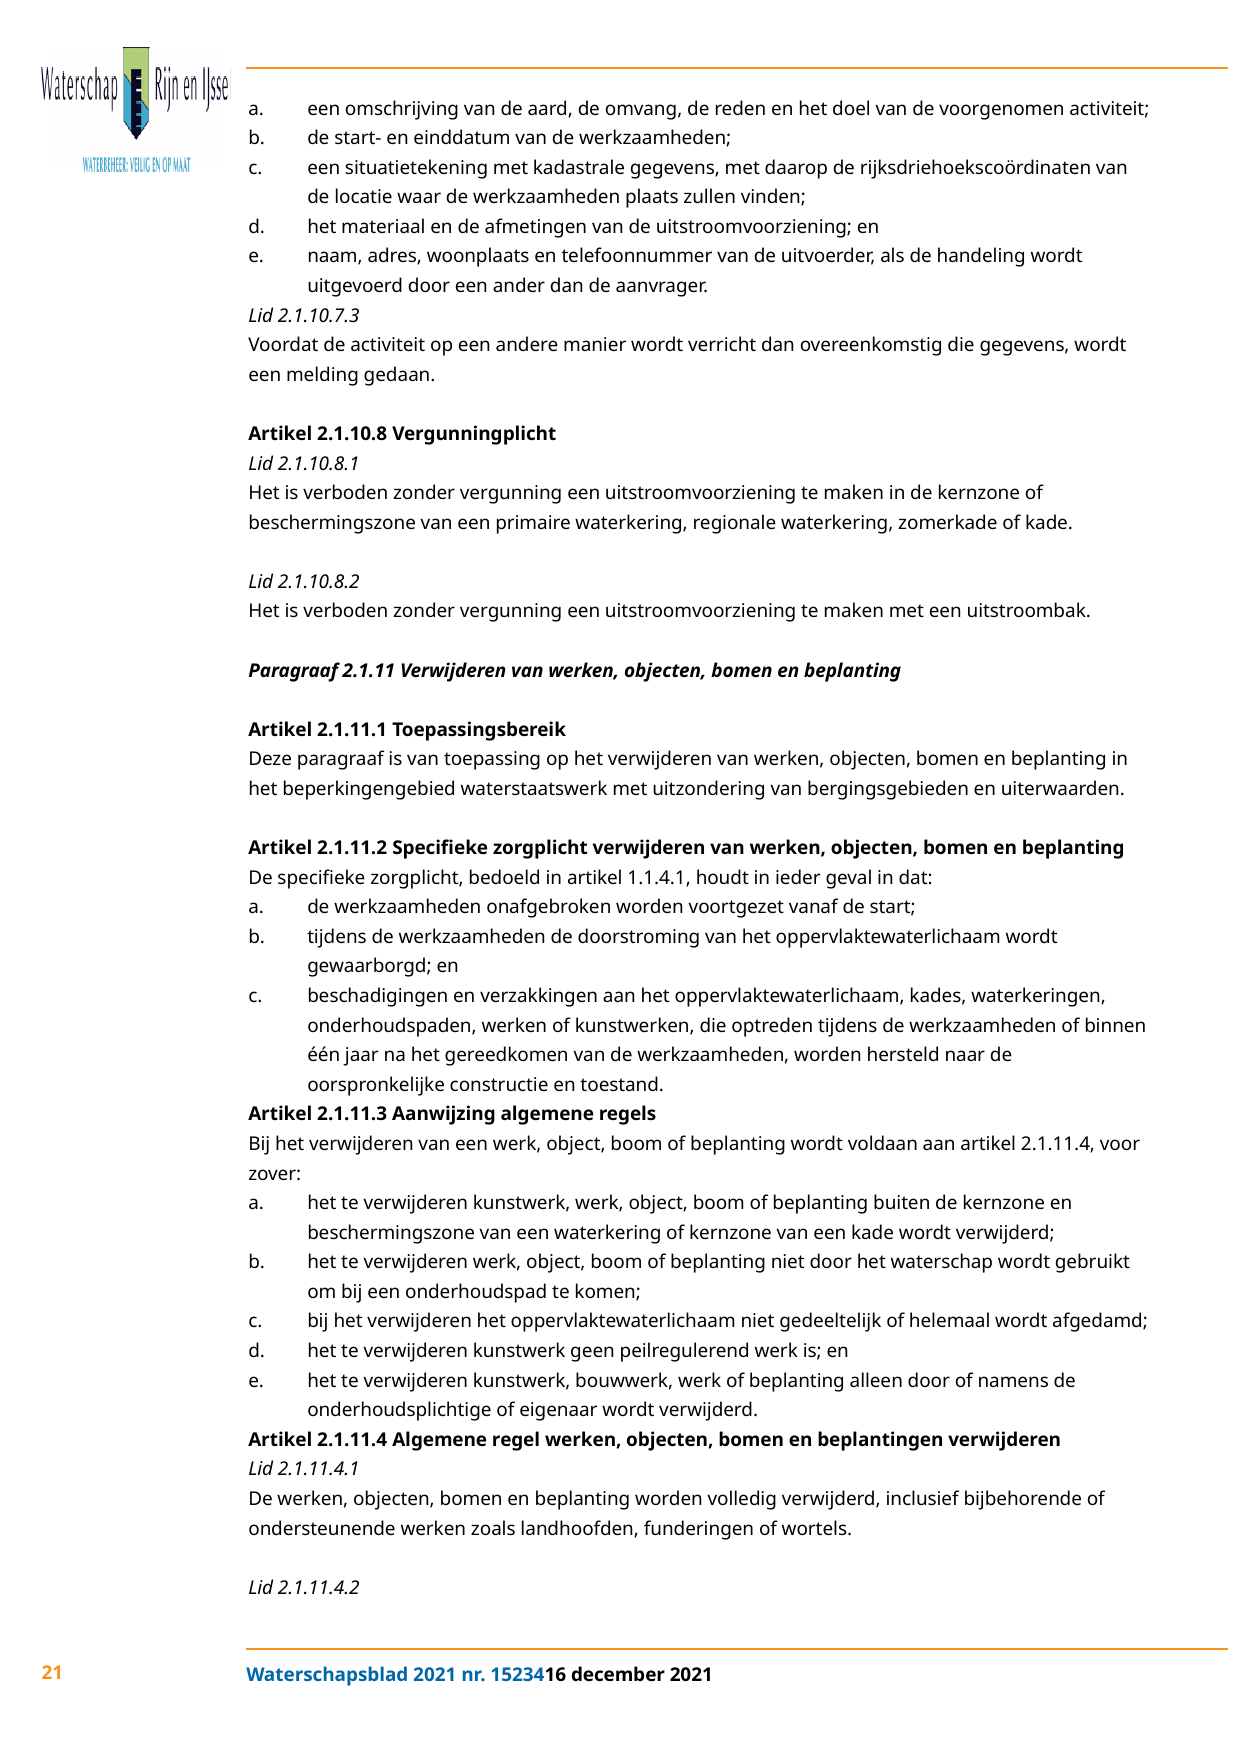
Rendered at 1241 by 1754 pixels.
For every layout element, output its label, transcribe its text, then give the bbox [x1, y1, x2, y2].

list beschadigingen en verzakkingen aan het oppervlaktewaterlichaam, kades, waterkeringen, onderhoudspaden, werken of kunstwerken, die optreden tijdens de werkzaamheden of binnen één jaar na het gereedkomen van de werkzaamheden, worden hersteld naar de oorspronkelijke constructie en toestand. [248, 982, 1152, 1097]
text Lid 2.1.11.4.2 [248, 1574, 1152, 1600]
text Artikel 2.1.11.2 Specifieke zorgplicht verwijderen van werken, objecten, bomen en beplanting [248, 834, 1152, 860]
text Lid 2.1.10.8.2 [248, 568, 1152, 594]
list de werkzaamheden onafgebroken worden voortgezet vanaf de start; [248, 893, 1152, 919]
list het te verwijderen kunstwerk geen peilregulerend werk is; en [248, 1337, 1152, 1363]
list de start- en einddatum van de werkzaamheden; [248, 124, 1152, 150]
list het te verwijderen kunstwerk, werk, object, boom of beplanting buiten de kernzone en beschermingszone van een waterkering of kernzone van een kade wordt verwijderd; [248, 1189, 1152, 1245]
text Lid 2.1.10.8.1 [248, 450, 1152, 476]
list naam, adres, woonplaats en telefoonnummer van de uitvoerder, als de handeling wordt uitgevoerd door een ander dan de aanvrager. [248, 243, 1152, 298]
text Artikel 2.1.11.4 Algemene regel werken, objecten, bomen en beplantingen verwijderen [248, 1426, 1152, 1452]
list een omschrijving van de aard, de omvang, de reden en het doel van de voorgenomen activiteit; [248, 95, 1152, 121]
list het te verwijderen werk, object, boom of beplanting niet door het waterschap wordt gebruikt om bij een onderhoudspad te komen; [248, 1248, 1152, 1304]
text Artikel 2.1.10.8 Vergunningplicht [248, 420, 1152, 446]
text Artikel 2.1.11.1 Toepassingsbereik [248, 716, 1152, 742]
list het materiaal en de afmetingen van de uitstroomvoorziening; en [248, 213, 1152, 239]
picture [41, 47, 231, 172]
text Paragraaf 2.1.11 Verwijderen van werken, objecten, bomen en beplanting [248, 657, 1152, 683]
text Lid 2.1.11.4.1 [248, 1456, 1152, 1481]
text De specifieke zorgplicht, bedoeld in artikel 1.1.4.1, houdt in ieder geval in dat: [248, 864, 1152, 890]
list tijdens de werkzaamheden de doorstroming van het oppervlaktewaterlichaam wordt gewaarborgd; en [248, 923, 1152, 978]
text Deze paragraaf is van toepassing op het verwijderen van werken, objecten, bomen en beplanting in het beperkingengebied waterstaatswerk met uitzondering van bergingsgebieden en uiterwaarden. [248, 746, 1152, 801]
text Het is verboden zonder vergunning een uitstroomvoorziening te maken in de kernzone of beschermingszone van een primaire waterkering, regionale waterkering, zomerkade of kade. [248, 479, 1152, 535]
list het te verwijderen kunstwerk, bouwwerk, werk of beplanting alleen door of namens de onderhoudsplichtige of eigenaar wordt verwijderd. [248, 1367, 1152, 1422]
list een situatietekening met kadastrale gegevens, met daarop de rijksdriehoekscoördinaten van de locatie waar de werkzaamheden plaats zullen vinden; [248, 154, 1152, 209]
text Het is verboden zonder vergunning een uitstroomvoorziening te maken met een uitstroombak. [248, 598, 1152, 623]
text De werken, objecten, bomen en beplanting worden volledig verwijderd, inclusief bijbehorende of ondersteunende werken zoals landhoofden, funderingen of wortels. [248, 1485, 1152, 1541]
list bij het verwijderen het oppervlaktewaterlichaam niet gedeeltelijk of helemaal wordt afgedamd; [248, 1308, 1152, 1333]
text Bij het verwijderen van een werk, object, boom of beplanting wordt voldaan aan artikel 2.1.11.4, voor zover: [248, 1130, 1152, 1186]
text Artikel 2.1.11.3 Aanwijzing algemene regels [248, 1101, 1152, 1126]
text Voordat de activiteit op een andere manier wordt verricht dan overeenkomstig die gegevens, wordt een melding gedaan. [248, 331, 1152, 387]
text Lid 2.1.10.7.3 [248, 302, 1152, 328]
